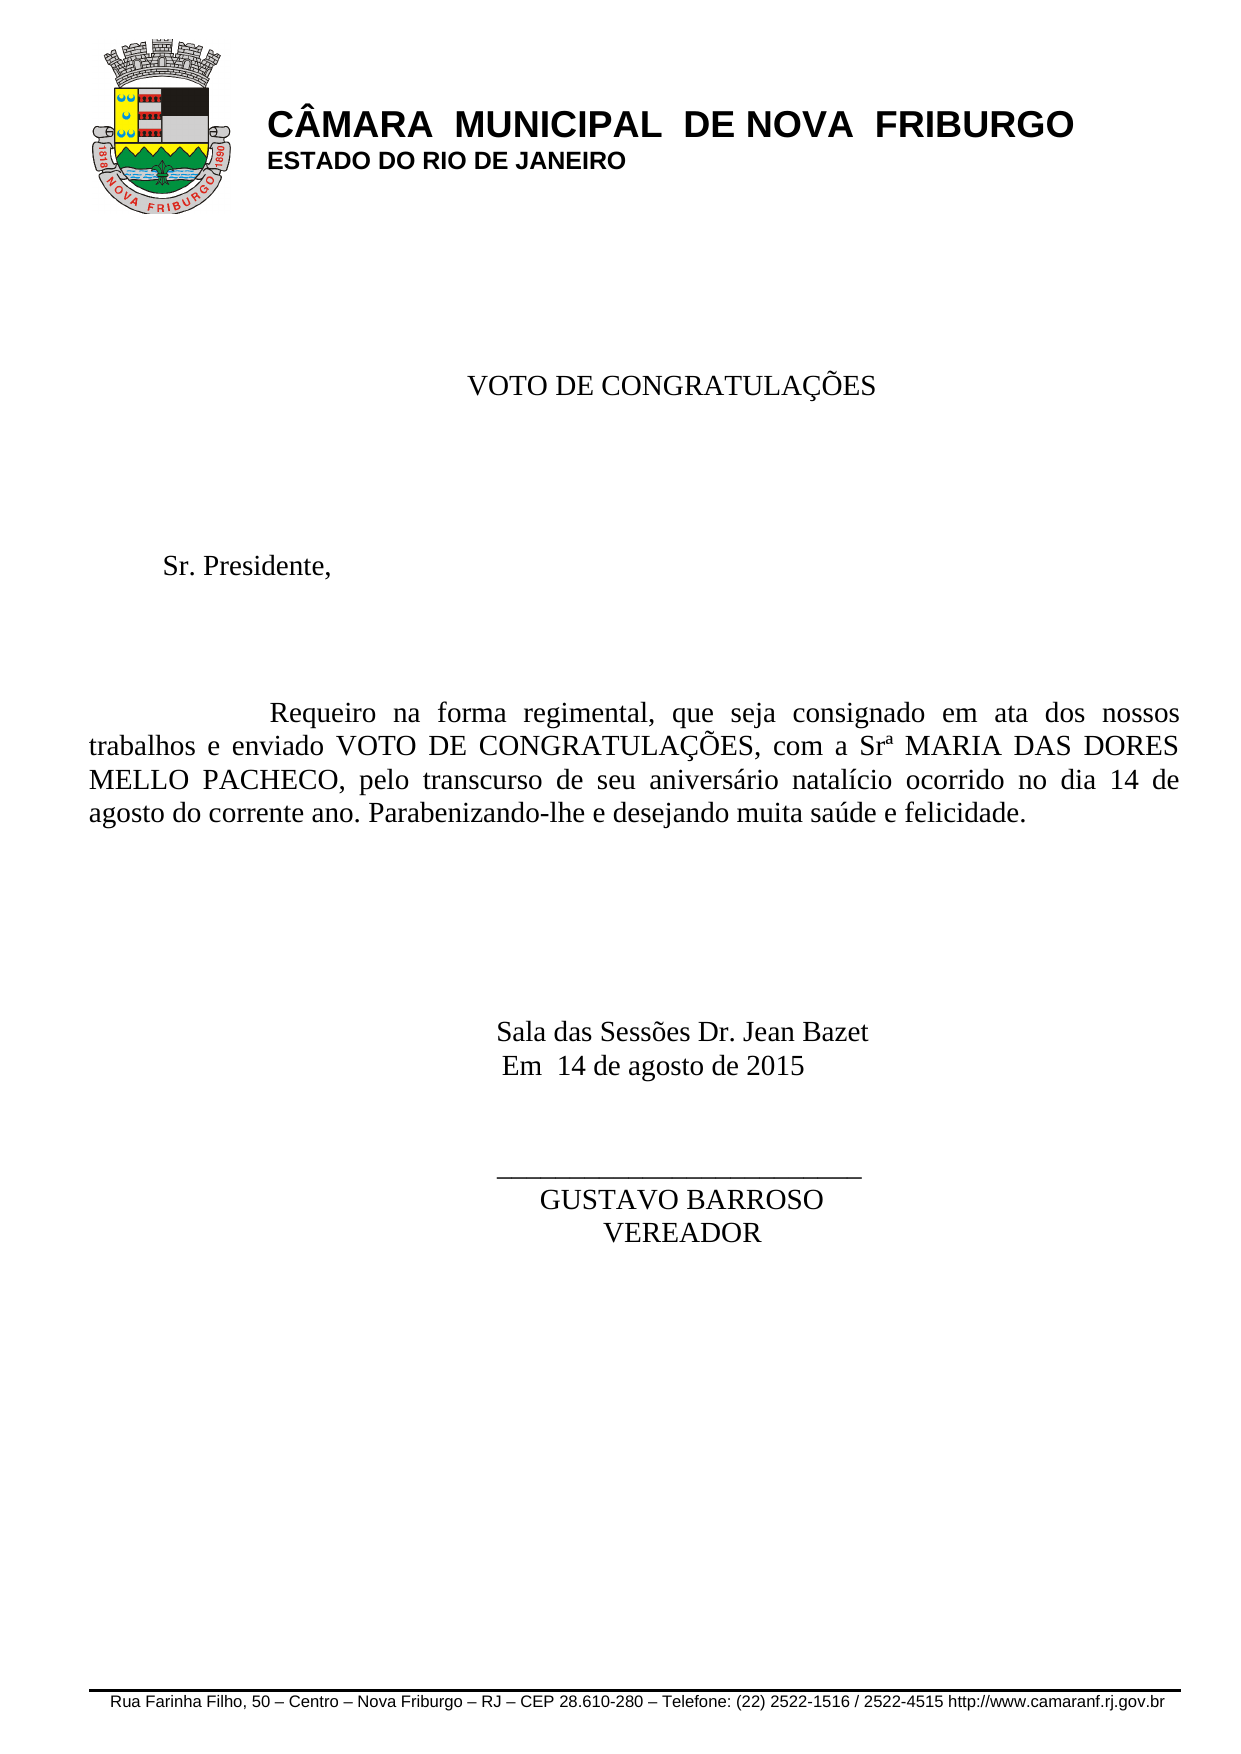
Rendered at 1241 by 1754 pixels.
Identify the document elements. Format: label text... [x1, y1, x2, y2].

text Sala das Sessões Dr. Jean Bazet [89, 1014, 1181, 1048]
text Em 14 de agosto de 2015 [89, 1048, 1181, 1081]
text Requeiro na forma regimental, que seja consignado em ata dos nossos trabalhos e enviado VOTO DE CONGRATULAÇÕES, com a Srª MARIA DAS DORES MELLO PACHECO, pelo transcurso de seu aniversário natalício ocorrido no dia 14 de agosto do corrente ano. Parabenizando-lhe e desejando muita saúde e felicidade. [89, 695, 1181, 829]
text VEREADOR [89, 1215, 1181, 1249]
text VOTO DE CONGRATULAÇÕES [89, 368, 1181, 402]
text Sr. Presidente, [89, 548, 1181, 582]
text _________________________ [89, 1148, 1181, 1182]
text GUSTAVO BARROSO [89, 1182, 1181, 1215]
